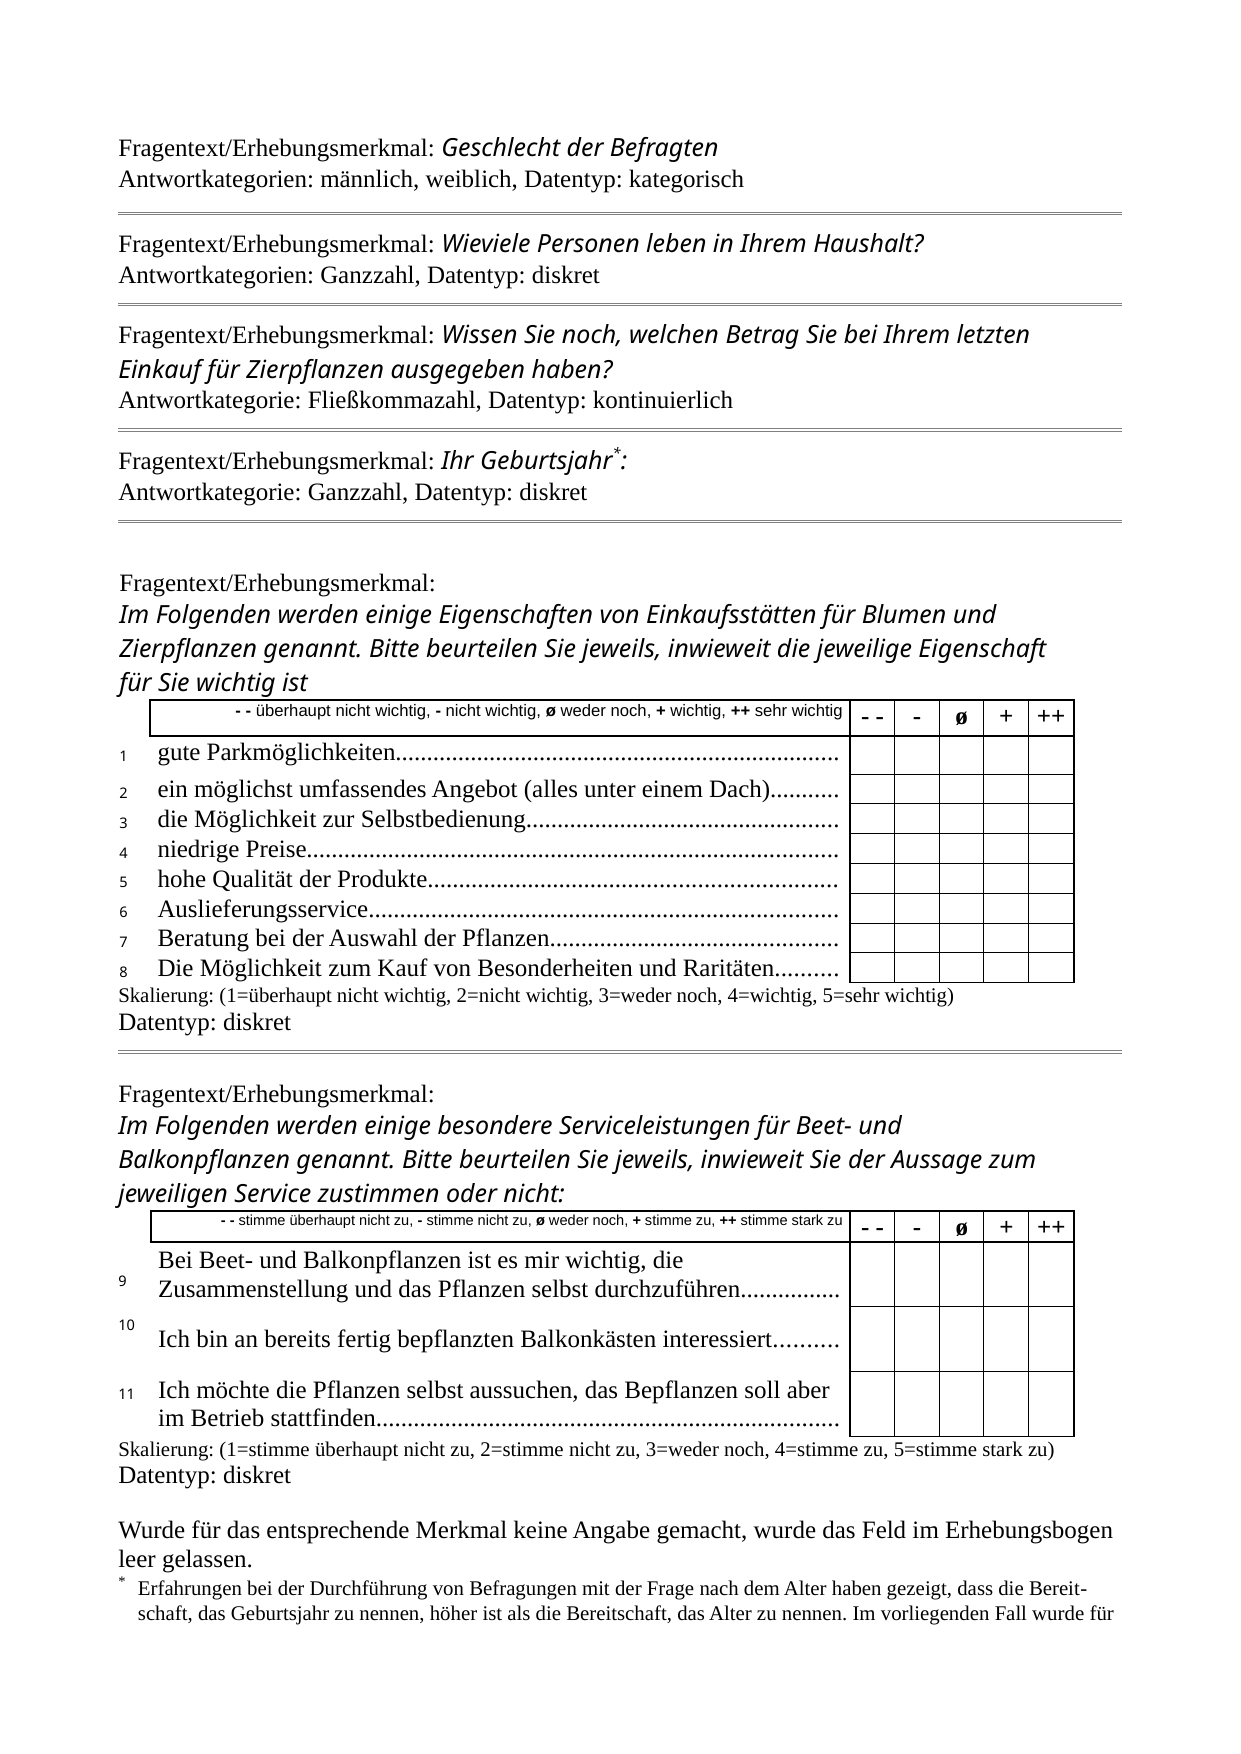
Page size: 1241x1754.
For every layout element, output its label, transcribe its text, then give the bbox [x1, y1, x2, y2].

table_cell [895, 953, 939, 982]
table_cell [895, 894, 939, 922]
text Fragentext/Erhebungsmerkmal: Wissen Sie noch, welchen Betrag Sie bei Ihrem letzten Einkauf für Zierpflanzen ausgegeben haben? [118, 317, 1122, 385]
table_cell [851, 775, 894, 803]
table_cell [851, 1243, 894, 1306]
table_cell [1029, 864, 1073, 893]
table_cell + [984, 1212, 1028, 1241]
table_cell [851, 864, 894, 893]
table_cell ø [940, 1212, 983, 1241]
table_cell 8 [112, 952, 150, 982]
table_cell 4 [112, 833, 150, 863]
text Fragentext/Erhebungsmerkmal: Ihr Geburtsjahr*: [118, 442, 1122, 477]
table_cell [112, 699, 149, 735]
table_cell [984, 834, 1028, 863]
text Fragentext/Erhebungsmerkmal: Wieviele Personen leben in Ihrem Haushalt? [118, 226, 1122, 260]
table_cell Ich bin an bereits fertig bepflanzten Balkonkästen interessiert [151, 1306, 849, 1371]
table_cell [940, 953, 983, 982]
table_cell [1029, 737, 1073, 773]
table_cell [895, 737, 939, 773]
text Wurde für das entsprechende Merkmal keine Angabe gemacht, wurde das Feld im Erhebungsbogen leer gelassen. [118, 1515, 1122, 1572]
table_cell 1 [112, 735, 150, 773]
table_header Fragentext/Erhebungsmerkmal: Im Folgenden werden einige Eigenschaften von Einkaufsstätten für Blumen und Zierpflanzen genannt. Bitte beurteilen Sie jeweils, inwieweit die jeweilige Eigenschaft für Sie wichtig ist [112, 556, 1073, 699]
table_cell Auslieferungsservice [150, 893, 849, 922]
table_cell 2 [112, 774, 150, 803]
table_cell - [895, 1212, 939, 1241]
table_cell [984, 804, 1028, 833]
table_cell [984, 894, 1028, 922]
table_header Fragentext/Erhebungsmerkmal: Im Folgenden werden einige besondere Serviceleistungen für Beet- und Balkonpflanzen genannt. Bitte beurteilen Sie jeweils, inwieweit Sie der Aussage zum jeweiligen Service zustimmen oder nicht: [111, 1067, 1073, 1210]
table_cell [851, 924, 894, 952]
table_cell 11 [111, 1371, 151, 1436]
table_cell [984, 864, 1028, 893]
table_cell [940, 864, 983, 893]
table_cell [940, 1307, 983, 1371]
table_cell [895, 775, 939, 803]
table_cell ++ [1029, 701, 1073, 735]
table_cell [895, 834, 939, 863]
table_cell 9 [111, 1241, 151, 1306]
text Antwortkategorien: männlich, weiblich, Datentyp: kategorisch [118, 164, 1122, 193]
table_cell Bei Beet- und Balkonpflanzen ist es mir wichtig, die Zusammenstellung und das Pflanzen selbst durchzuführen [151, 1243, 849, 1306]
table_cell [1029, 1243, 1073, 1306]
text Antwortkategorie: Ganzzahl, Datentyp: diskret [118, 477, 1122, 505]
table_cell [895, 1307, 939, 1371]
table_cell [940, 1243, 983, 1306]
table_cell [851, 953, 894, 982]
table_cell [851, 894, 894, 922]
table_cell [895, 924, 939, 952]
table_cell [851, 737, 894, 773]
text Skalierung: (1=stimme überhaupt nicht zu, 2=stimme nicht zu, 3=weder noch, 4=stimme zu, 5=stimme stark zu) [118, 1437, 1122, 1461]
text Datentyp: diskret [118, 1461, 1122, 1489]
table_cell - - [851, 1212, 894, 1241]
table_cell gute Parkmöglichkeiten [150, 737, 849, 773]
table_cell [851, 804, 894, 833]
table_cell [1029, 1372, 1073, 1436]
table_cell [984, 924, 1028, 952]
table_cell [895, 864, 939, 893]
table_cell 10 [111, 1306, 151, 1371]
table_cell [940, 775, 983, 803]
table_cell hohe Qualität der Produkte [150, 863, 849, 893]
table_cell [940, 834, 983, 863]
table_cell [851, 1307, 894, 1371]
table_cell ++ [1029, 1212, 1073, 1241]
table_cell [1029, 804, 1073, 833]
table_cell [111, 1210, 150, 1241]
table_cell [895, 804, 939, 833]
text * Erfahrungen bei der Durchführung von Befragungen mit der Frage nach dem Alter haben gezeigt, dass die Bereit­schaft, das Geburtsjahr zu nennen, höher ist als die Bereitschaft, das Alter zu nennen. Im vorliegenden Fall wurde für [118, 1572, 1122, 1625]
table_cell [1029, 953, 1073, 982]
text Antwortkategorie: Fließkommazahl, Datentyp: kontinuierlich [118, 385, 1122, 414]
table_cell [984, 953, 1028, 982]
text Fragentext/Erhebungsmerkmal: Geschlecht der Befragten [118, 130, 1122, 164]
table_cell [895, 1372, 939, 1436]
table_cell [940, 1372, 983, 1436]
table_cell [1029, 1307, 1073, 1371]
text Datentyp: diskret [118, 1007, 1122, 1036]
table_cell [940, 804, 983, 833]
table_cell [1029, 924, 1073, 952]
table_cell [1029, 834, 1073, 863]
table_cell 7 [112, 923, 150, 952]
table_cell - - [851, 701, 894, 735]
table_cell 5 [112, 863, 150, 893]
table_cell [940, 894, 983, 922]
table_cell [984, 1372, 1028, 1436]
text Skalierung: (1=überhaupt nicht wichtig, 2=nicht wichtig, 3=weder noch, 4=wichtig, 5=sehr wichtig) [118, 983, 1122, 1007]
table_cell 3 [112, 803, 150, 833]
table_cell [940, 924, 983, 952]
table_cell Ich möchte die Pflanzen selbst aussuchen, das Bepflanzen soll aber im Betrieb stattfinden [151, 1371, 849, 1436]
table_cell - - stimme überhaupt nicht zu, - stimme nicht zu, ø weder noch, + stimme zu, ++ stimme stark zu [152, 1212, 849, 1241]
table_cell - [895, 701, 939, 735]
table_cell Beratung bei der Auswahl der Pflanzen [150, 923, 849, 952]
table_cell niedrige Preise [150, 833, 849, 863]
table_cell - - überhaupt nicht wichtig, - nicht wichtig, ø weder noch, + wichtig, ++ sehr wichtig [151, 701, 849, 735]
table_cell [851, 834, 894, 863]
table_cell Die Möglichkeit zum Kauf von Besonderheiten und Raritäten [150, 952, 849, 982]
table_cell [940, 737, 983, 773]
table_cell [984, 1307, 1028, 1371]
text Antwortkategorien: Ganzzahl, Datentyp: diskret [118, 260, 1122, 289]
table_cell [984, 737, 1028, 773]
table_cell [895, 1243, 939, 1306]
table_cell ø [940, 701, 983, 735]
table_cell ein möglichst umfassendes Angebot (alles unter einem Dach) [150, 774, 849, 803]
table_cell die Möglichkeit zur Selbstbedienung [150, 803, 849, 833]
table_cell [1029, 894, 1073, 922]
table_cell [1029, 775, 1073, 803]
table_cell 6 [112, 893, 150, 922]
table_cell [851, 1372, 894, 1436]
table_cell + [984, 701, 1028, 735]
table_cell [984, 775, 1028, 803]
table_cell [984, 1243, 1028, 1306]
